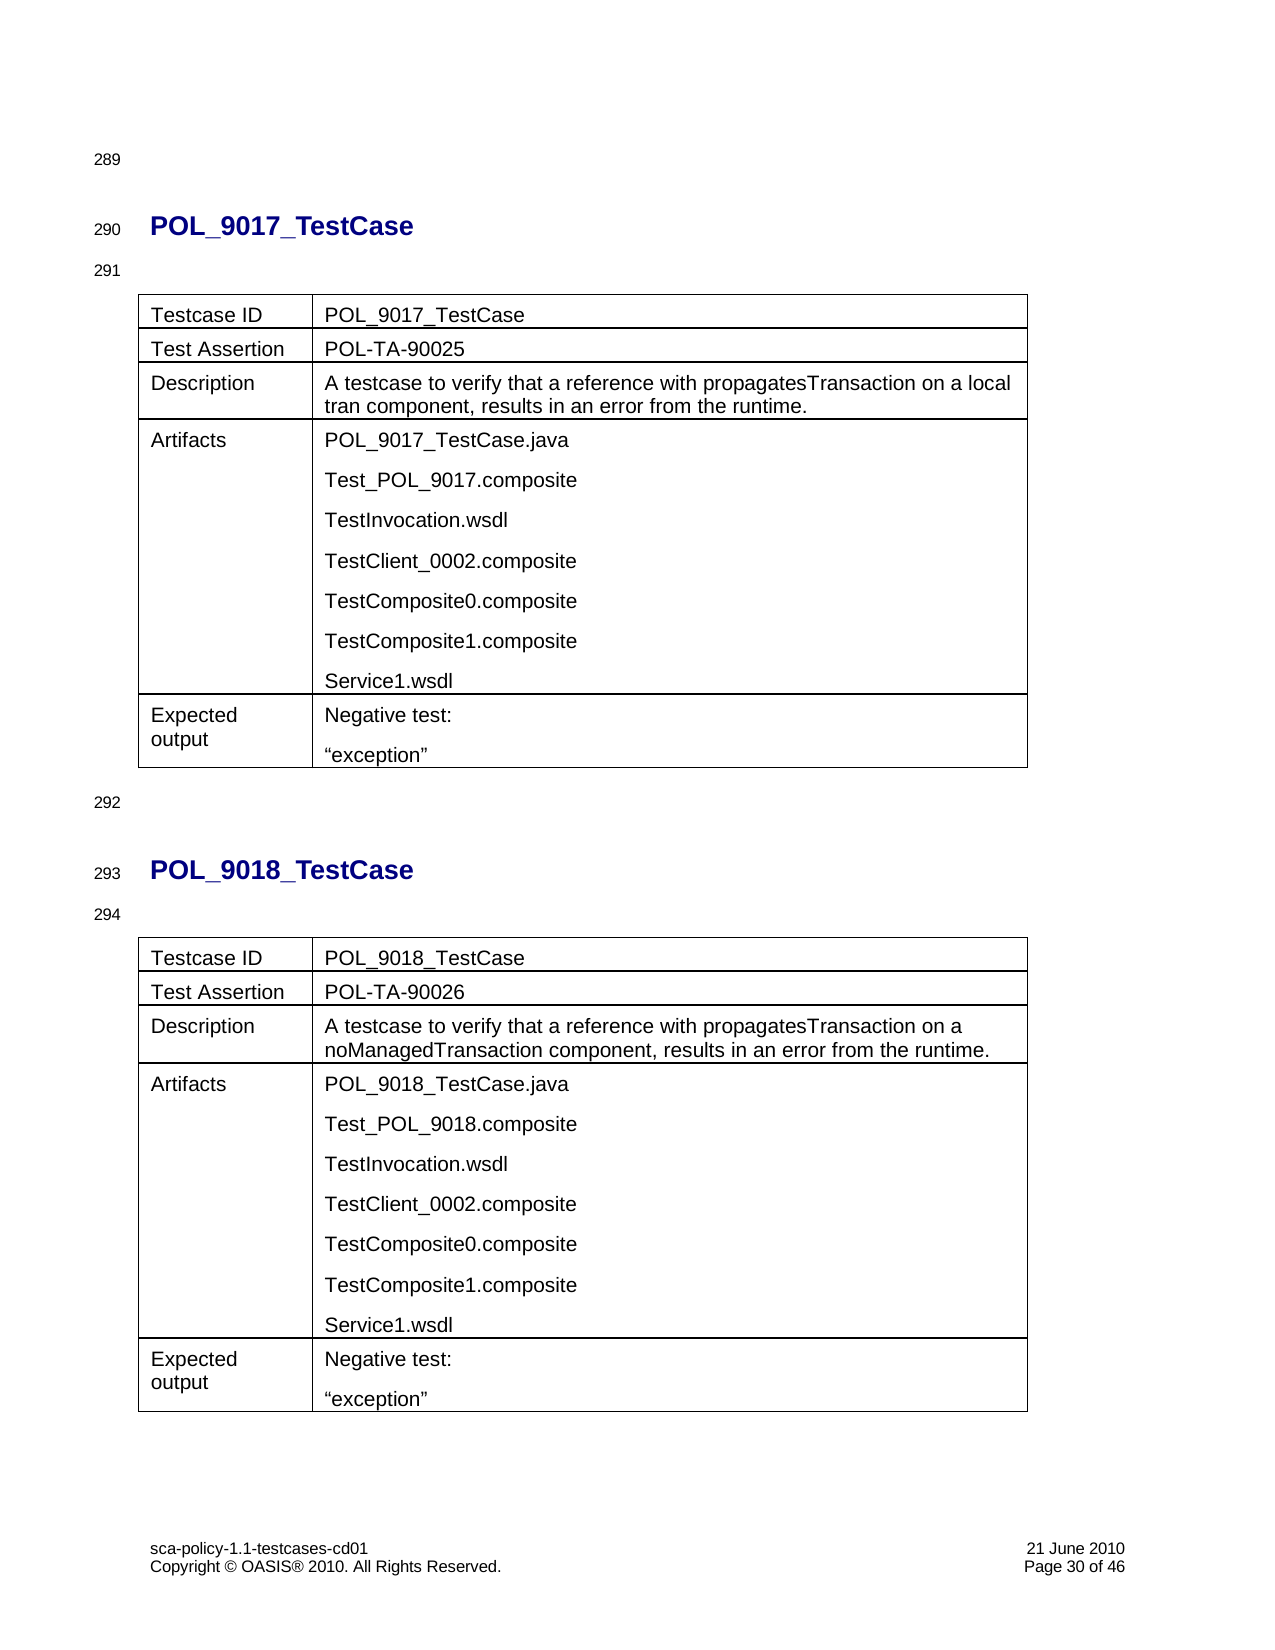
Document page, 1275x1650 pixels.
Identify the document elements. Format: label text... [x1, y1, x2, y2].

table_header POL_9018_TestCase [313, 938, 1027, 970]
table_cell A testcase to verify that a reference with propagatesTransaction on a noManagedTransaction component, results in an error from the runtime. [313, 1006, 1027, 1062]
table_header Testcase ID [139, 938, 312, 970]
table_cell POL-TA-90025 [313, 329, 1027, 361]
table_cell Test Assertion [139, 972, 312, 1004]
table_cell Negative test: “exception” [313, 1339, 1027, 1411]
table_cell Description [139, 363, 312, 418]
table_cell Negative test: “exception” [313, 695, 1027, 767]
subtitle POL_9018_TestCase [150, 854, 1125, 884]
subtitle POL_9017_TestCase [150, 211, 1125, 241]
table_cell Expected output [139, 1339, 312, 1411]
table_cell Description [139, 1006, 312, 1062]
table_header Testcase ID [139, 295, 312, 327]
table_cell A testcase to verify that a reference with propagatesTransaction on a local tran component, results in an error from the runtime. [313, 363, 1027, 418]
table_cell Expected output [139, 695, 312, 767]
table_cell POL-TA-90026 [313, 972, 1027, 1004]
table_cell Artifacts [139, 1064, 312, 1337]
table_cell POL_9017_TestCase.java Test_POL_9017.composite TestInvocation.wsdl TestClient_0002.composite TestComposite0.composite TestComposite1.composite Service1.wsdl [313, 420, 1027, 693]
table_cell Test Assertion [139, 329, 312, 361]
table_header POL_9017_TestCase [313, 295, 1027, 327]
table_cell Artifacts [139, 420, 312, 693]
table_cell POL_9018_TestCase.java Test_POL_9018.composite TestInvocation.wsdl TestClient_0002.composite TestComposite0.composite TestComposite1.composite Service1.wsdl [313, 1064, 1027, 1337]
